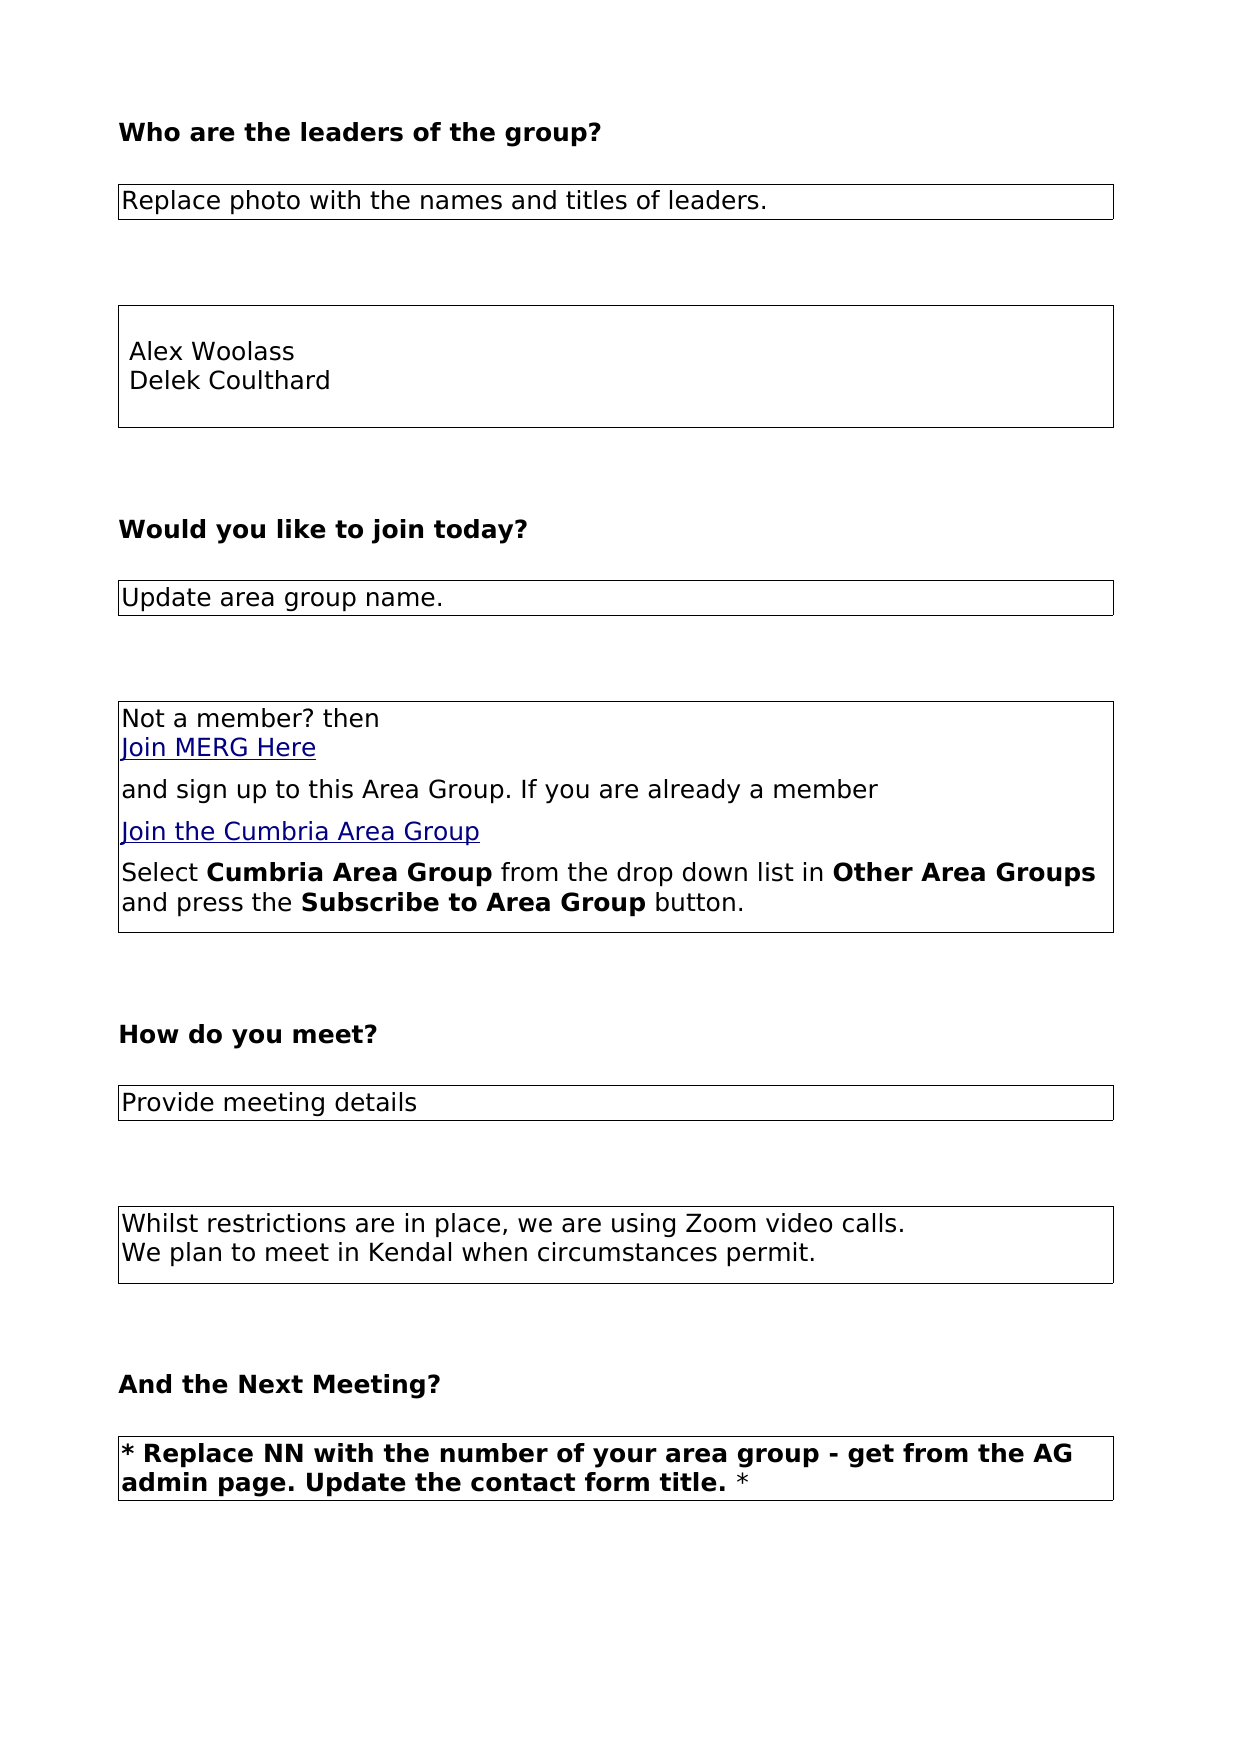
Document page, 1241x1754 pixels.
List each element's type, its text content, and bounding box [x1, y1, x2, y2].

table_header Provide meeting details [119, 1086, 1113, 1120]
subtitle How do you meet? [118, 1020, 1122, 1049]
table_header Alex Woolass Delek Coulthard [119, 306, 1113, 427]
subtitle And the Next Meeting? [118, 1371, 1122, 1400]
table_header Update area group name. [119, 581, 1113, 615]
table_header Replace photo with the names and titles of leaders. [119, 185, 1113, 218]
subtitle Who are the leaders of the group? [118, 118, 1122, 147]
subtitle Would you like to join today? [118, 515, 1122, 544]
table_header * Replace NN with the number of your area group - get from the AG admin page. Update the contact form title. * [119, 1437, 1113, 1500]
table_header Not a member? then Join MERG Here and sign up to this Area Group. If you are already a member Join the Cumbria Area Group Select Cumbria Area Group from the drop down list in Other Area Groups and press the Subscribe to Area Group button. [119, 702, 1113, 932]
table_header Whilst restrictions are in place, we are using Zoom video calls. We plan to meet in Kendal when circumstances permit. [119, 1207, 1113, 1283]
